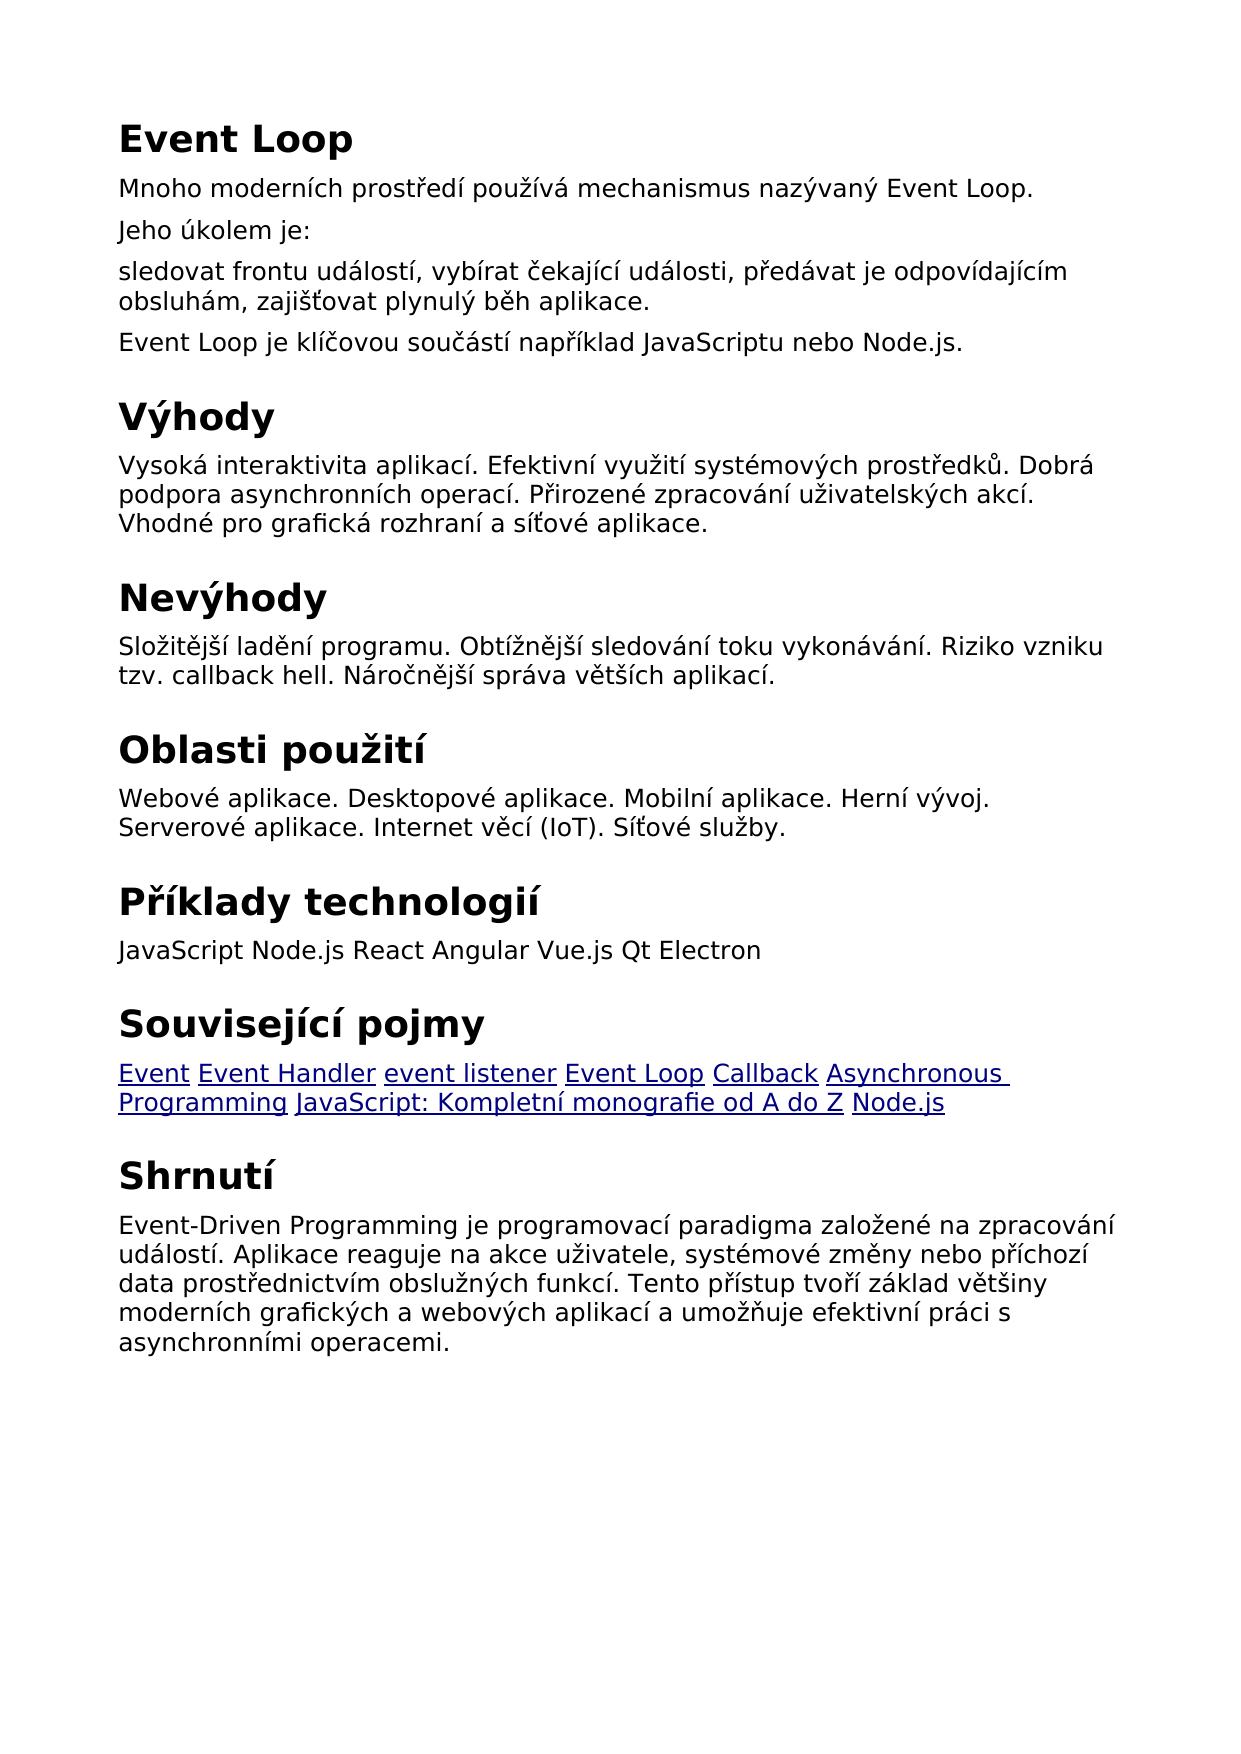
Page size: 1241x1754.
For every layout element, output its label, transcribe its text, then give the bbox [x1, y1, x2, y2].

text Event-Driven Programming je programovací paradigma založené na zpracování událostí. Aplikace reaguje na akce uživatele, systémové změny nebo příchozí data prostřednictvím obslužných funkcí. Tento přístup tvoří základ většiny moderních grafických a webových aplikací a umožňuje efektivní práci s asynchronními operacemi. [118, 1211, 1122, 1357]
subtitle Výhody [118, 395, 1122, 439]
text sledovat frontu událostí, vybírat čekající události, předávat je odpovídajícím obsluhám, zajišťovat plynulý běh aplikace. [118, 258, 1122, 316]
text Mnoho moderních prostředí používá mechanismus nazývaný Event Loop. [118, 174, 1122, 203]
text Jeho úkolem je: [118, 216, 1122, 245]
text Složitější ladění programu. Obtížnější sledování toku vykonávání. Riziko vzniku tzv. callback hell. Náročnější správa větších aplikací. [118, 632, 1122, 691]
subtitle Související pojmy [118, 1003, 1122, 1047]
text Event Loop je klíčovou součástí například JavaScriptu nebo Node.js. [118, 328, 1122, 358]
subtitle Shrnutí [118, 1155, 1122, 1199]
text Webové aplikace. Desktopové aplikace. Mobilní aplikace. Herní vývoj. Serverové aplikace. Internet věcí (IoT). Síťové služby. [118, 784, 1122, 843]
subtitle Oblasti použití [118, 728, 1122, 772]
subtitle Příklady technologií [118, 880, 1122, 924]
text Event Event Handler event listener Event Loop Callback Asynchronous Programming JavaScript: Kompletní monografie od A do Z Node.js [118, 1059, 1122, 1117]
subtitle Nevýhody [118, 576, 1122, 620]
text Vysoká interaktivita aplikací. Efektivní využití systémových prostředků. Dobrá podpora asynchronních operací. Přirozené zpracování uživatelských akcí. Vhodné pro grafická rozhraní a síťové aplikace. [118, 451, 1122, 539]
text JavaScript Node.js React Angular Vue.js Qt Electron [118, 936, 1122, 966]
subtitle Event Loop [118, 118, 1122, 162]
